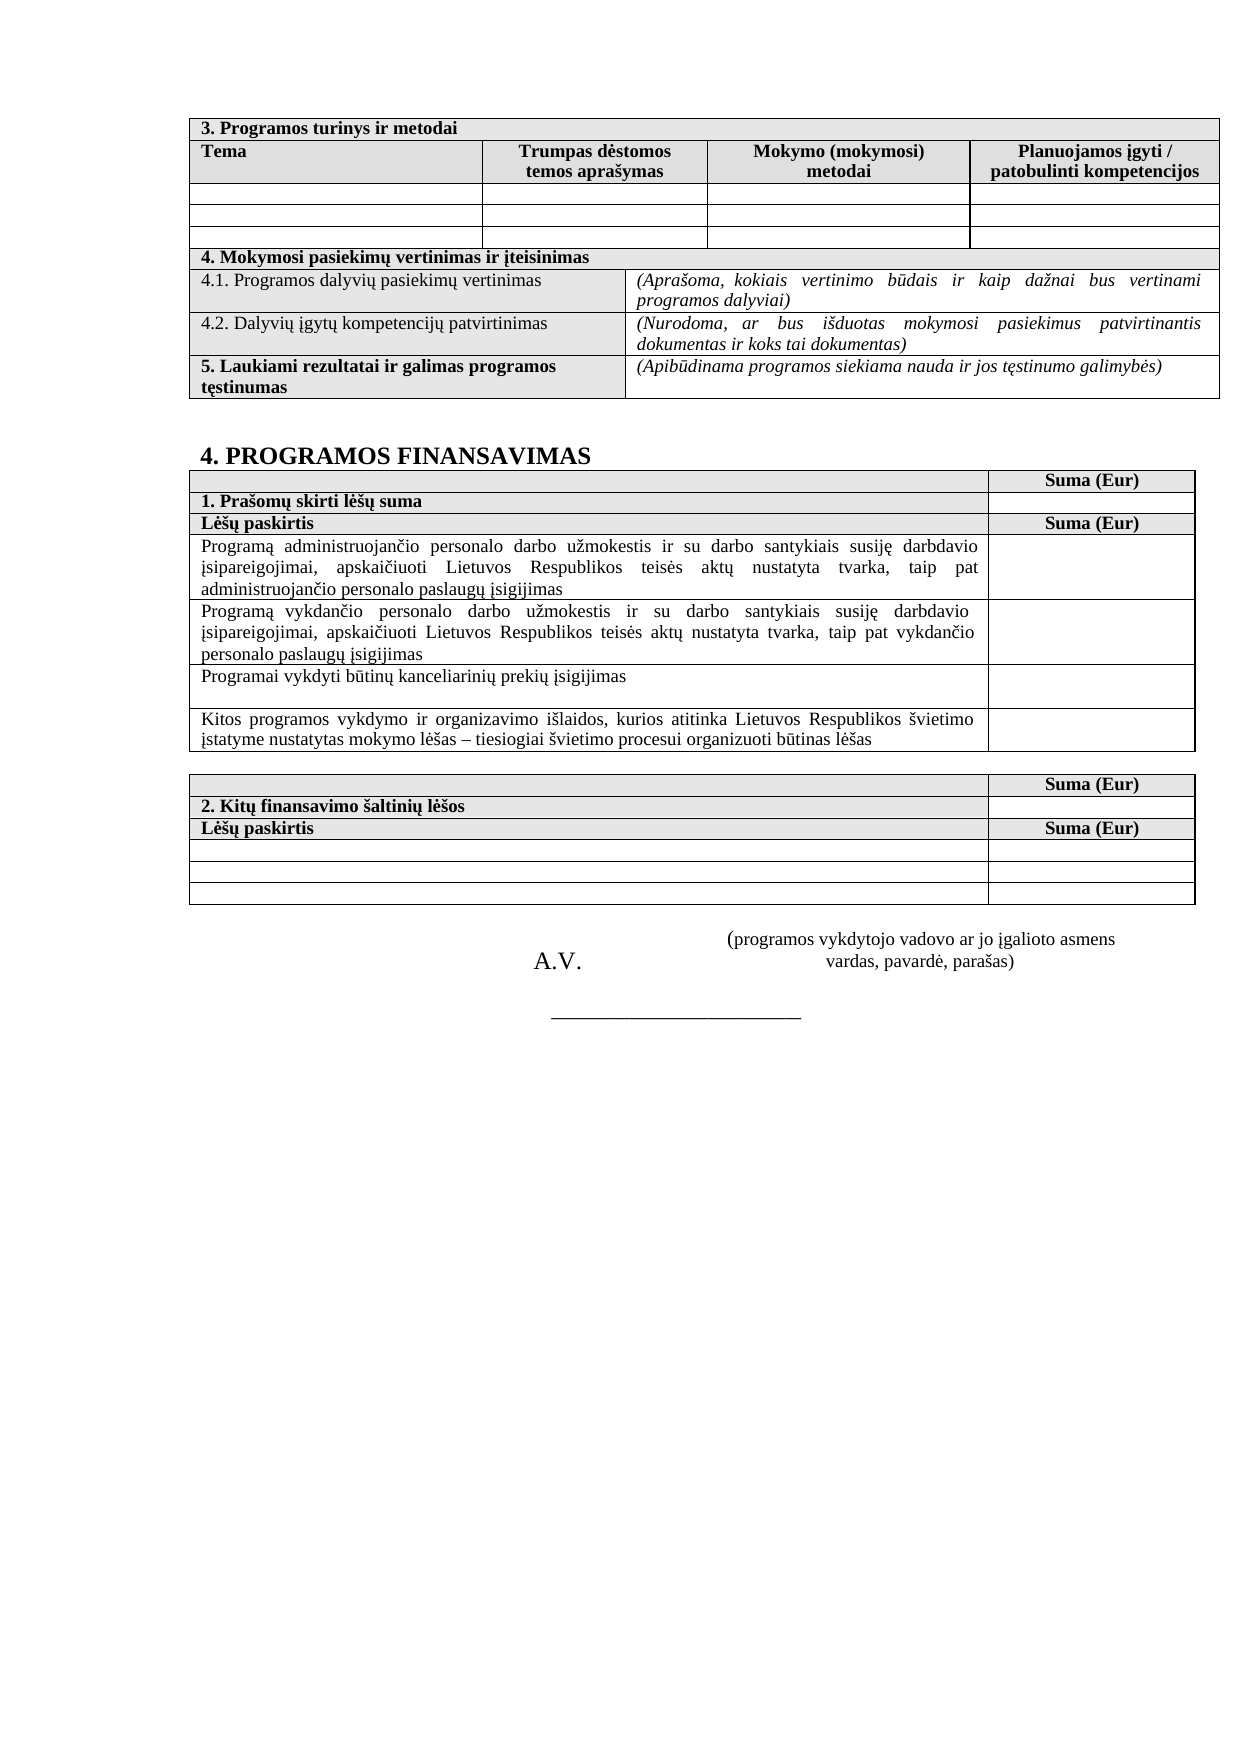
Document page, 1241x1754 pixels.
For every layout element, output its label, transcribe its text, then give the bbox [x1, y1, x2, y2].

table_cell Lėšų paskirtis [190, 819, 988, 839]
text ________________________________ [177, 1003, 1175, 1021]
table_header [190, 775, 988, 796]
table_cell Suma (Eur) [989, 514, 1194, 534]
table_header [190, 471, 988, 492]
table_cell Kitos programos vykdymo ir organizavimo išlaidos, kurios atitinka Lietuvos Respublikos švietimo įstatyme nustatytas mokymo lėšas – tiesiogiai švietimo procesui organizuoti būtinas lėšas [190, 709, 988, 751]
table_cell [971, 205, 1219, 226]
table_cell 4. Mokymosi pasiekimų vertinimas ir įteisinimas [190, 249, 1219, 269]
table_cell [190, 840, 988, 861]
table_cell [989, 862, 1194, 882]
table_cell [483, 205, 707, 226]
table_cell [989, 883, 1194, 904]
table_cell Suma (Eur) [989, 819, 1194, 839]
table_cell [989, 840, 1194, 861]
table_cell [989, 493, 1194, 513]
table_cell [971, 227, 1219, 247]
table_cell Planuojamos įgyti / patobulinti kompetencijos [971, 141, 1219, 183]
text (programos vykdytojo vadovo ar jo įgalioto asmens [727, 929, 1175, 949]
table_cell [483, 227, 707, 247]
table_cell [989, 600, 1194, 664]
table_cell Programai vykdyti būtinų kanceliarinių prekių įsigijimas [190, 665, 988, 707]
table_cell [190, 205, 482, 226]
table_header 3. Programos turinys ir metodai [190, 119, 1219, 140]
table_cell [708, 205, 969, 226]
table_cell 1. Prašomų skirti lėšų suma [190, 493, 988, 513]
table_cell [708, 184, 969, 204]
table_cell Mokymo (mokymosi) metodai [708, 141, 969, 183]
table_cell [483, 184, 707, 204]
table_cell (Apibūdinama programos siekiama nauda ir jos tęstinumo galimybės) [626, 356, 1219, 398]
table_cell Lėšų paskirtis [190, 514, 988, 534]
table_cell Tema [190, 141, 482, 183]
table_cell Trumpas dėstomos temos aprašymas [483, 141, 707, 183]
table_cell (Nurodoma, ar bus išduotas mokymosi pasiekimus patvirtinantis dokumentas ir koks tai dokumentas) [626, 313, 1219, 355]
table_cell Programą vykdančio personalo darbo užmokestis ir su darbo santykiais susiję darbdavio įsipareigojimai, apskaičiuoti Lietuvos Respublikos teisės aktų nustatyta tvarka, taip pat vykdančio personalo paslaugų įsigijimas [190, 600, 988, 664]
table_header Suma (Eur) [989, 471, 1194, 492]
table_cell [989, 709, 1194, 751]
table_header Suma (Eur) [989, 775, 1194, 796]
table_cell 5. Laukiami rezultatai ir galimas programos tęstinumas [190, 356, 625, 398]
table_cell [989, 665, 1194, 707]
table_cell 2. Kitų finansavimo šaltinių lėšos [190, 797, 988, 817]
table_cell Programą administruojančio personalo darbo užmokestis ir su darbo santykiais susiję darbdavio įsipareigojimai, apskaičiuoti Lietuvos Respublikos teisės aktų nustatyta tvarka, taip pat administruojančio personalo paslaugų įsigijimas [190, 535, 988, 599]
table_cell [971, 184, 1219, 204]
table_cell [989, 797, 1194, 817]
text A.V. vardas, pavardė, parašas) [533, 949, 1175, 974]
table_cell [190, 862, 988, 882]
table_cell 4.1. Programos dalyvių pasiekimų vertinimas [190, 270, 625, 312]
table_cell [190, 883, 988, 904]
table_cell [989, 535, 1194, 599]
table_cell [708, 227, 969, 247]
table_cell 4.2. Dalyvių įgytų kompetencijų patvirtinimas [190, 313, 625, 355]
table_cell [190, 227, 482, 247]
text 4. PROGRAMOS FINANSAVIMAS [200, 441, 1175, 470]
table_cell [190, 184, 482, 204]
table_cell (Aprašoma, kokiais vertinimo būdais ir kaip dažnai bus vertinami programos dalyviai) [626, 270, 1219, 312]
